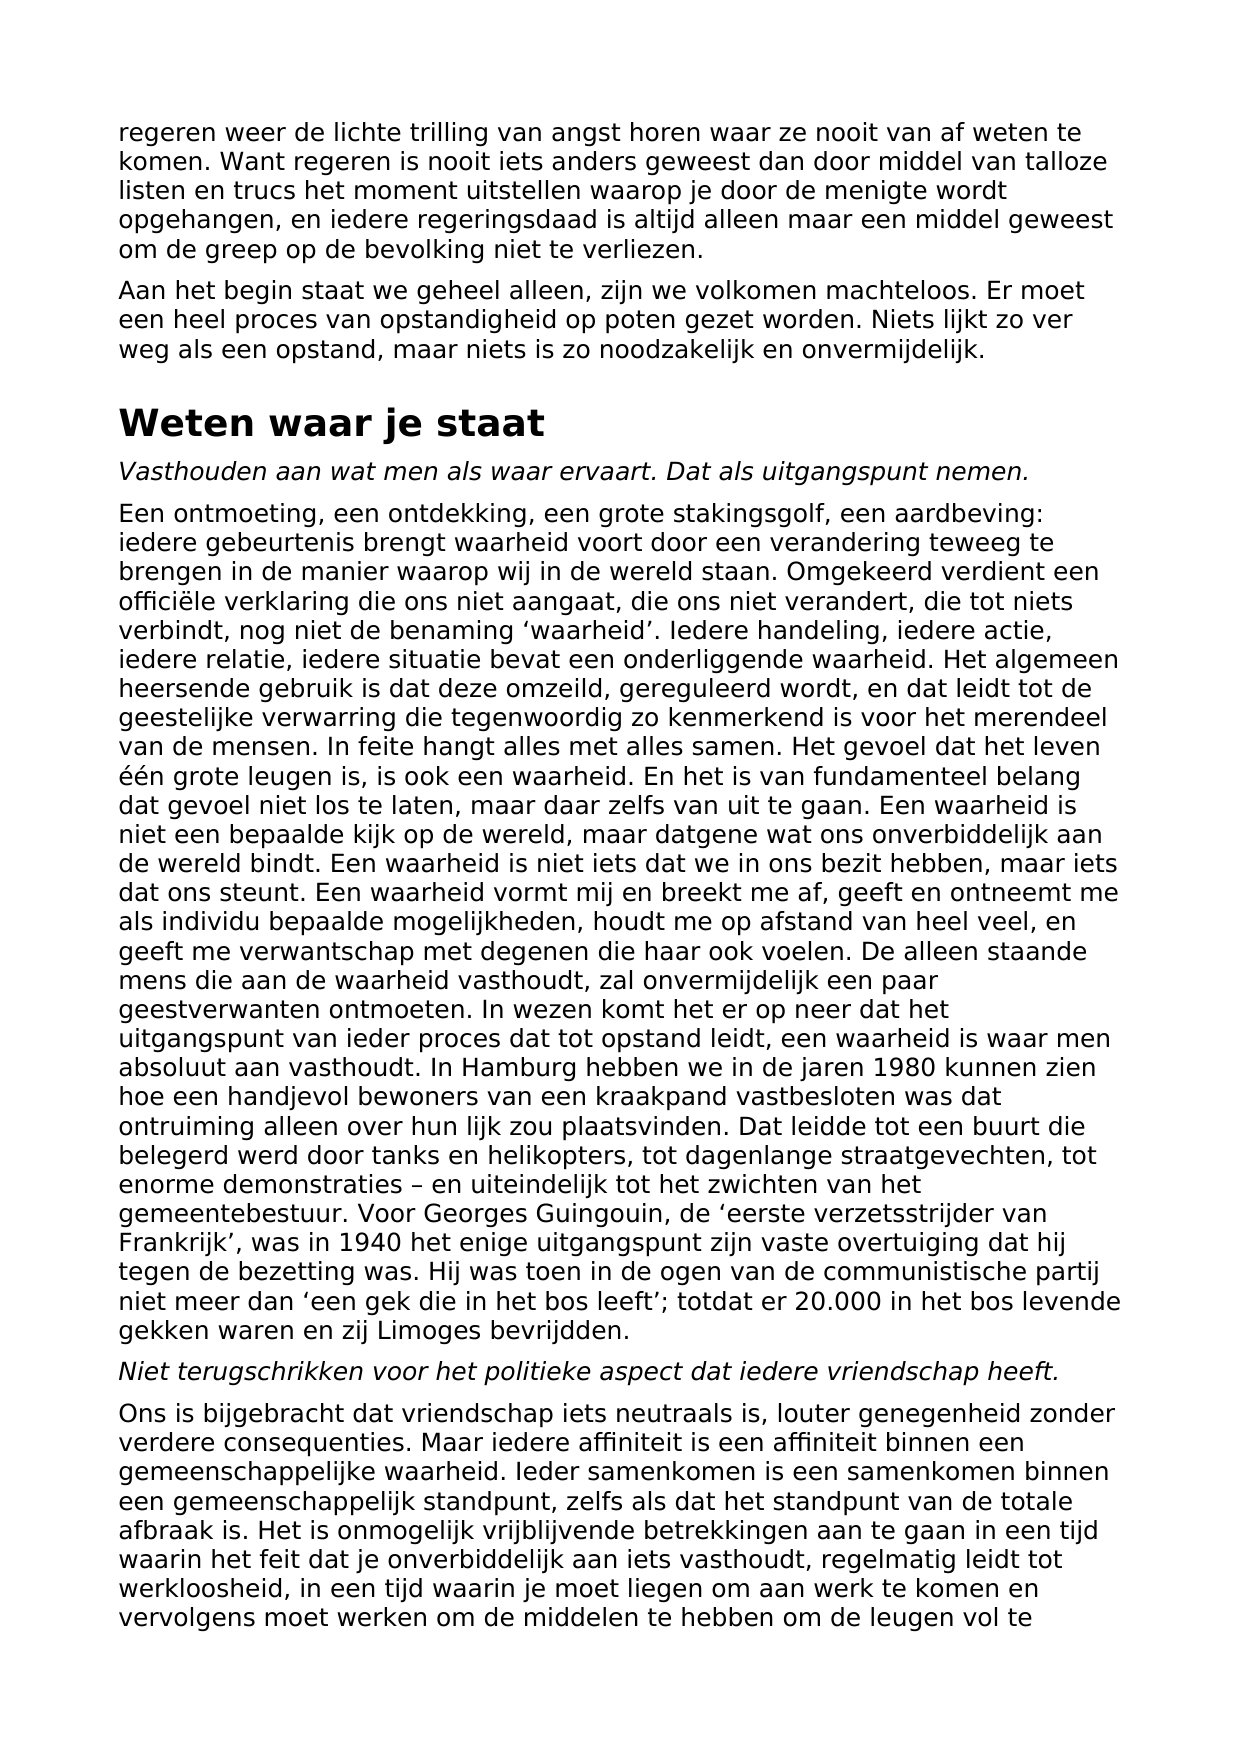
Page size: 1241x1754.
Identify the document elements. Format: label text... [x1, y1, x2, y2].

text Vasthouden aan wat men als waar ervaart. Dat als uitgangspunt nemen. [118, 458, 1122, 487]
text Een ontmoeting, een ontdekking, een grote stakingsgolf, een aardbeving: iedere gebeurtenis brengt waarheid voort door een verandering teweeg te brengen in de manier waarop wij in de wereld staan. Omgekeerd verdient een officiële verklaring die ons niet aangaat, die ons niet verandert, die tot niets verbindt, nog niet de benaming ‘waarheid’. Iedere handeling, iedere actie, iedere relatie, iedere situatie bevat een onderliggende waarheid. Het algemeen heersende gebruik is dat deze omzeild, gereguleerd wordt, en dat leidt tot de geestelijke verwarring die tegenwoordig zo kenmerkend is voor het merendeel van de mensen. In feite hangt alles met alles samen. Het gevoel dat het leven één grote leugen is, is ook een waarheid. En het is van fundamenteel belang dat gevoel niet los te laten, maar daar zelfs van uit te gaan. Een waarheid is niet een bepaalde kijk op de wereld, maar datgene wat ons onverbiddelijk aan de wereld bindt. Een waarheid is niet iets dat we in ons bezit hebben, maar iets dat ons steunt. Een waarheid vormt mij en breekt me af, geeft en ontneemt me als individu bepaalde mogelijkheden, houdt me op afstand van heel veel, en geeft me verwantschap met degenen die haar ook voelen. De alleen staande mens die aan de waarheid vasthoudt, zal onvermijdelijk een paar geestverwanten ontmoeten. In wezen komt het er op neer dat het uitgangspunt van ieder proces dat tot opstand leidt, een waarheid is waar men absoluut aan vasthoudt. In Hamburg hebben we in de jaren 1980 kunnen zien hoe een handjevol bewoners van een kraakpand vastbesloten was dat ontruiming alleen over hun lijk zou plaatsvinden. Dat leidde tot een buurt die belegerd werd door tanks en helikopters, tot dagenlange straatgevechten, tot enorme demonstraties – en uiteindelijk tot het zwichten van het gemeentebestuur. Voor Georges Guingouin, de ‘eerste verzetsstrijder van Frankrijk’, was in 1940 het enige uitgangspunt zijn vaste overtuiging dat hij tegen de bezetting was. Hij was toen in de ogen van de communistische partij niet meer dan ‘een gek die in het bos leeft’; totdat er 20.000 in het bos levende gekken waren en zij Limoges bevrijdden. [118, 499, 1122, 1345]
text regeren weer de lichte trilling van angst horen waar ze nooit van af weten te komen. Want regeren is nooit iets anders geweest dan door middel van talloze listen en trucs het moment uitstellen waarop je door de menigte wordt opgehangen, en iedere regeringsdaad is altijd alleen maar een middel geweest om de greep op de bevolking niet te verliezen. [118, 118, 1122, 264]
text Aan het begin staat we geheel alleen, zijn we volkomen machteloos. Er moet een heel proces van opstandigheid op poten gezet worden. Niets lijkt zo ver weg als een opstand, maar niets is zo noodzakelijk en onvermijdelijk. [118, 276, 1122, 364]
text Niet terugschrikken voor het politieke aspect dat iedere vriendschap heeft. [118, 1358, 1122, 1387]
text Ons is bijgebracht dat vriendschap iets neutraals is, louter genegenheid zonder verdere consequenties. Maar iedere affiniteit is een affiniteit binnen een gemeenschappelijke waarheid. Ieder samenkomen is een samenkomen binnen een gemeenschappelijk standpunt, zelfs als dat het standpunt van de totale afbraak is. Het is onmogelijk vrijblijvende betrekkingen aan te gaan in een tijd waarin het feit dat je onverbiddelijk aan iets vasthoudt, regelmatig leidt tot werkloosheid, in een tijd waarin je moet liegen om aan werk te komen en vervolgens moet werken om de middelen te hebben om de leugen vol te [118, 1399, 1122, 1633]
subtitle Weten waar je staat [118, 401, 1122, 445]
